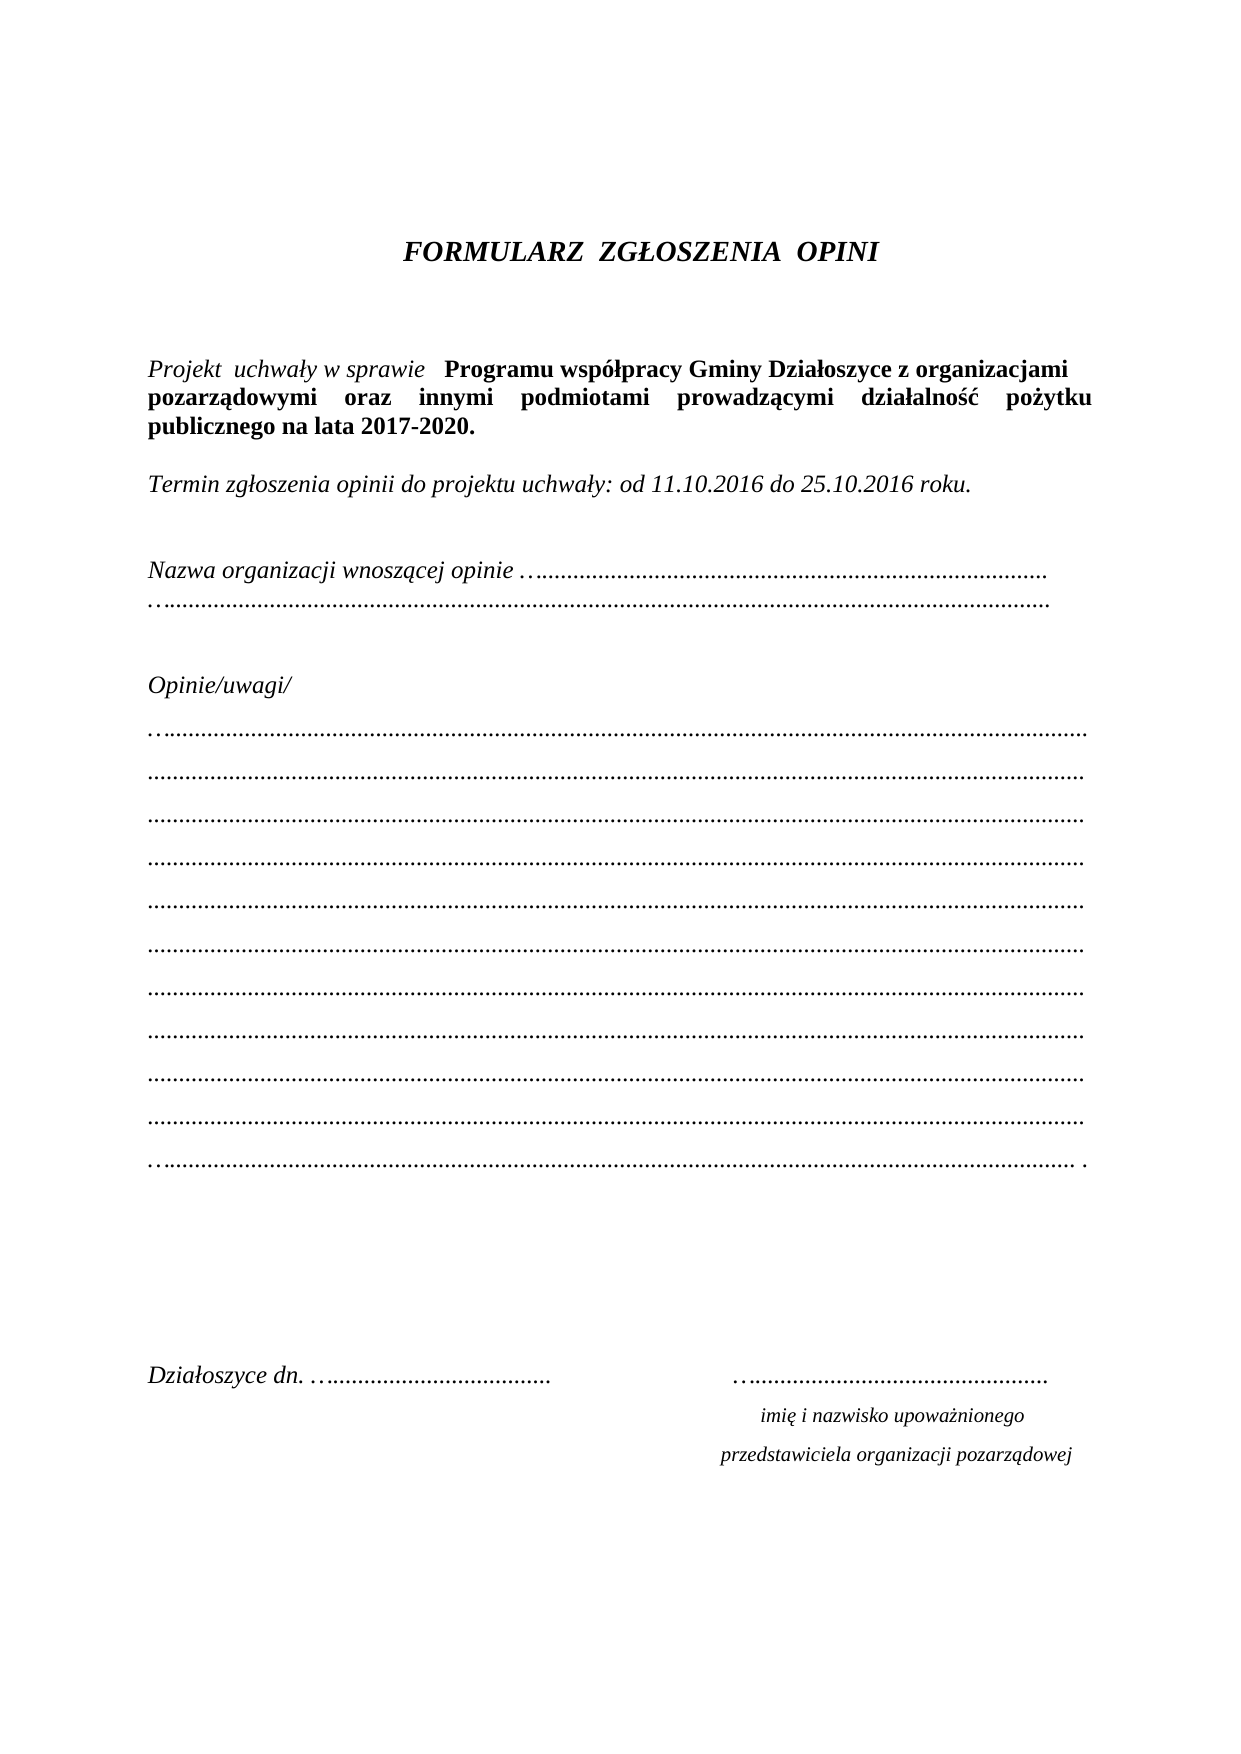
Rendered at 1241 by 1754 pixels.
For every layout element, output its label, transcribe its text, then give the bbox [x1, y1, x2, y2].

text Działoszyce dn. …................................... …............................................... [148, 1360, 1093, 1389]
text Opinie/uwagi/ …......................................................................................................................................................................................................................................................................................................................................................................................................................................................................................................................................................................................................................................................................................................................................................................................................................................................................................................................................................................................................................................................................................................................................................................................................................................................................................................................................................................................................................................................................................................................................................... [148, 670, 1093, 1130]
text …............................................................................................................................................. [148, 584, 1093, 612]
text …................................................................................................................................................. . [148, 1144, 1093, 1173]
text przedstawiciela organizacji pozarządowej [148, 1441, 1093, 1466]
text FORMULARZ ZGŁOSZENIA OPINI [148, 234, 1093, 267]
text imię i nazwisko upoważnionego [148, 1403, 1093, 1427]
text Termin zgłoszenia opinii do projektu uchwały: od 11.10.2016 do 25.10.2016 roku. [148, 469, 1093, 497]
text Projekt uchwały w sprawie Programu współpracy Gminy Działoszyce z organizacjami [148, 354, 1093, 382]
text Nazwa organizacji wnoszącej opinie …................................................................................. [148, 555, 1093, 584]
text pozarządowymi oraz innymi podmiotami prowadzącymi działalność pożytku publicznego na lata 2017-2020. [148, 382, 1093, 440]
